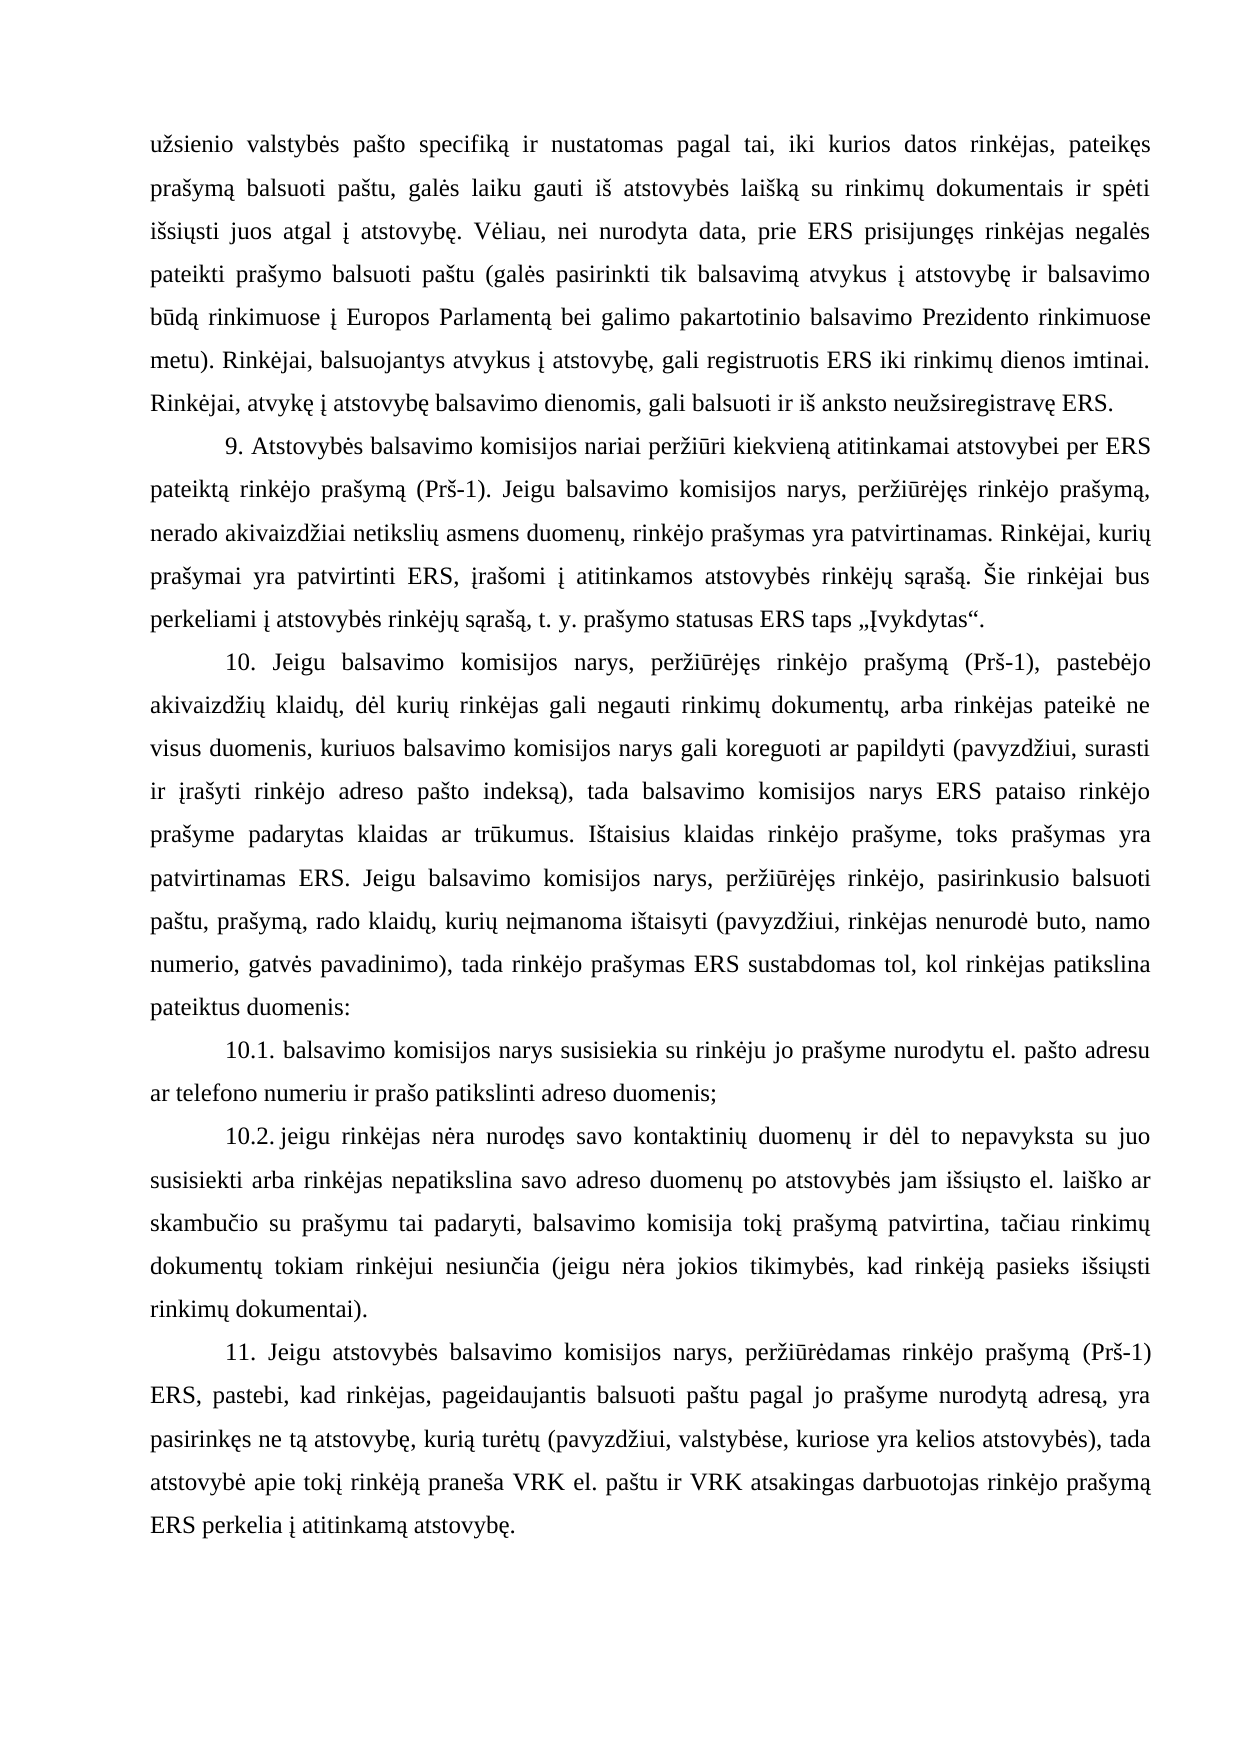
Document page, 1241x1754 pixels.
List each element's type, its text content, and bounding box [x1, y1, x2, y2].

text 10. Jeigu balsavimo komisijos narys, peržiūrėjęs rinkėjo prašymą (Prš-1), pastebėjo akivaizdžių klaidų, dėl kurių rinkėjas gali negauti rinkimų dokumentų, arba rinkėjas pateikė ne visus duomenis, kuriuos balsavimo komisijos narys gali koreguoti ar papildyti (pavyzdžiui, surasti ir įrašyti rinkėjo adreso pašto indeksą), tada balsavimo komisijos narys ERS pataiso rinkėjo prašyme padarytas klaidas ar trūkumus. Ištaisius klaidas rinkėjo prašyme, toks prašymas yra patvirtinamas ERS. Jeigu balsavimo komisijos narys, peržiūrėjęs rinkėjo, pasirinkusio balsuoti paštu, prašymą, rado klaidų, kurių neįmanoma ištaisyti (pavyzdžiui, rinkėjas nenurodė buto, namo numerio, gatvės pavadinimo), tada rinkėjo prašymas ERS sustabdomas tol, kol rinkėjas patikslina pateiktus duomenis: [150, 647, 1152, 1021]
text 10.2. jeigu rinkėjas nėra nurodęs savo kontaktinių duomenų ir dėl to nepavyksta su juo susisiekti arba rinkėjas nepatikslina savo adreso duomenų po atstovybės jam išsiųsto el. laiško ar skambučio su prašymu tai padaryti, balsavimo komisija tokį prašymą patvirtina, tačiau rinkimų dokumentų tokiam rinkėjui nesiunčia (jeigu nėra jokios tikimybės, kad rinkėją pasieks išsiųsti rinkimų dokumentai). [150, 1121, 1152, 1323]
text užsienio valstybės pašto specifiką ir nustatomas pagal tai, iki kurios datos rinkėjas, pateikęs prašymą balsuoti paštu, galės laiku gauti iš atstovybės laišką su rinkimų dokumentais ir spėti išsiųsti juos atgal į atstovybę. Vėliau, nei nurodyta data, prie ERS prisijungęs rinkėjas negalės pateikti prašymo balsuoti paštu (galės pasirinkti tik balsavimą atvykus į atstovybę ir balsavimo būdą rinkimuose į Europos Parlamentą bei galimo pakartotinio balsavimo Prezidento rinkimuose metu). Rinkėjai, balsuojantys atvykus į atstovybę, gali registruotis ERS iki rinkimų dienos imtinai. Rinkėjai, atvykę į atstovybę balsavimo dienomis, gali balsuoti ir iš anksto neužsiregistravę ERS. [150, 129, 1152, 417]
text 11. Jeigu atstovybės balsavimo komisijos narys, peržiūrėdamas rinkėjo prašymą (Prš-1) ERS, pastebi, kad rinkėjas, pageidaujantis balsuoti paštu pagal jo prašyme nurodytą adresą, yra pasirinkęs ne tą atstovybę, kurią turėtų (pavyzdžiui, valstybėse, kuriose yra kelios atstovybės), tada atstovybė apie tokį rinkėją praneša VRK el. paštu ir VRK atsakingas darbuotojas rinkėjo prašymą ERS perkelia į atitinkamą atstovybę. [150, 1337, 1152, 1539]
text 10.1. balsavimo komisijos narys susisiekia su rinkėju jo prašyme nurodytu el. pašto adresu ar telefono numeriu ir prašo patikslinti adreso duomenis; [150, 1035, 1152, 1107]
text 9. Atstovybės balsavimo komisijos nariai peržiūri kiekvieną atitinkamai atstovybei per ERS pateiktą rinkėjo prašymą (Prš-1). Jeigu balsavimo komisijos narys, peržiūrėjęs rinkėjo prašymą, nerado akivaizdžiai netikslių asmens duomenų, rinkėjo prašymas yra patvirtinamas. Rinkėjai, kurių prašymai yra patvirtinti ERS, įrašomi į atitinkamos atstovybės rinkėjų sąrašą. Šie rinkėjai bus perkeliami į atstovybės rinkėjų sąrašą, t. y. prašymo statusas ERS taps „Įvykdytas“. [150, 431, 1152, 633]
